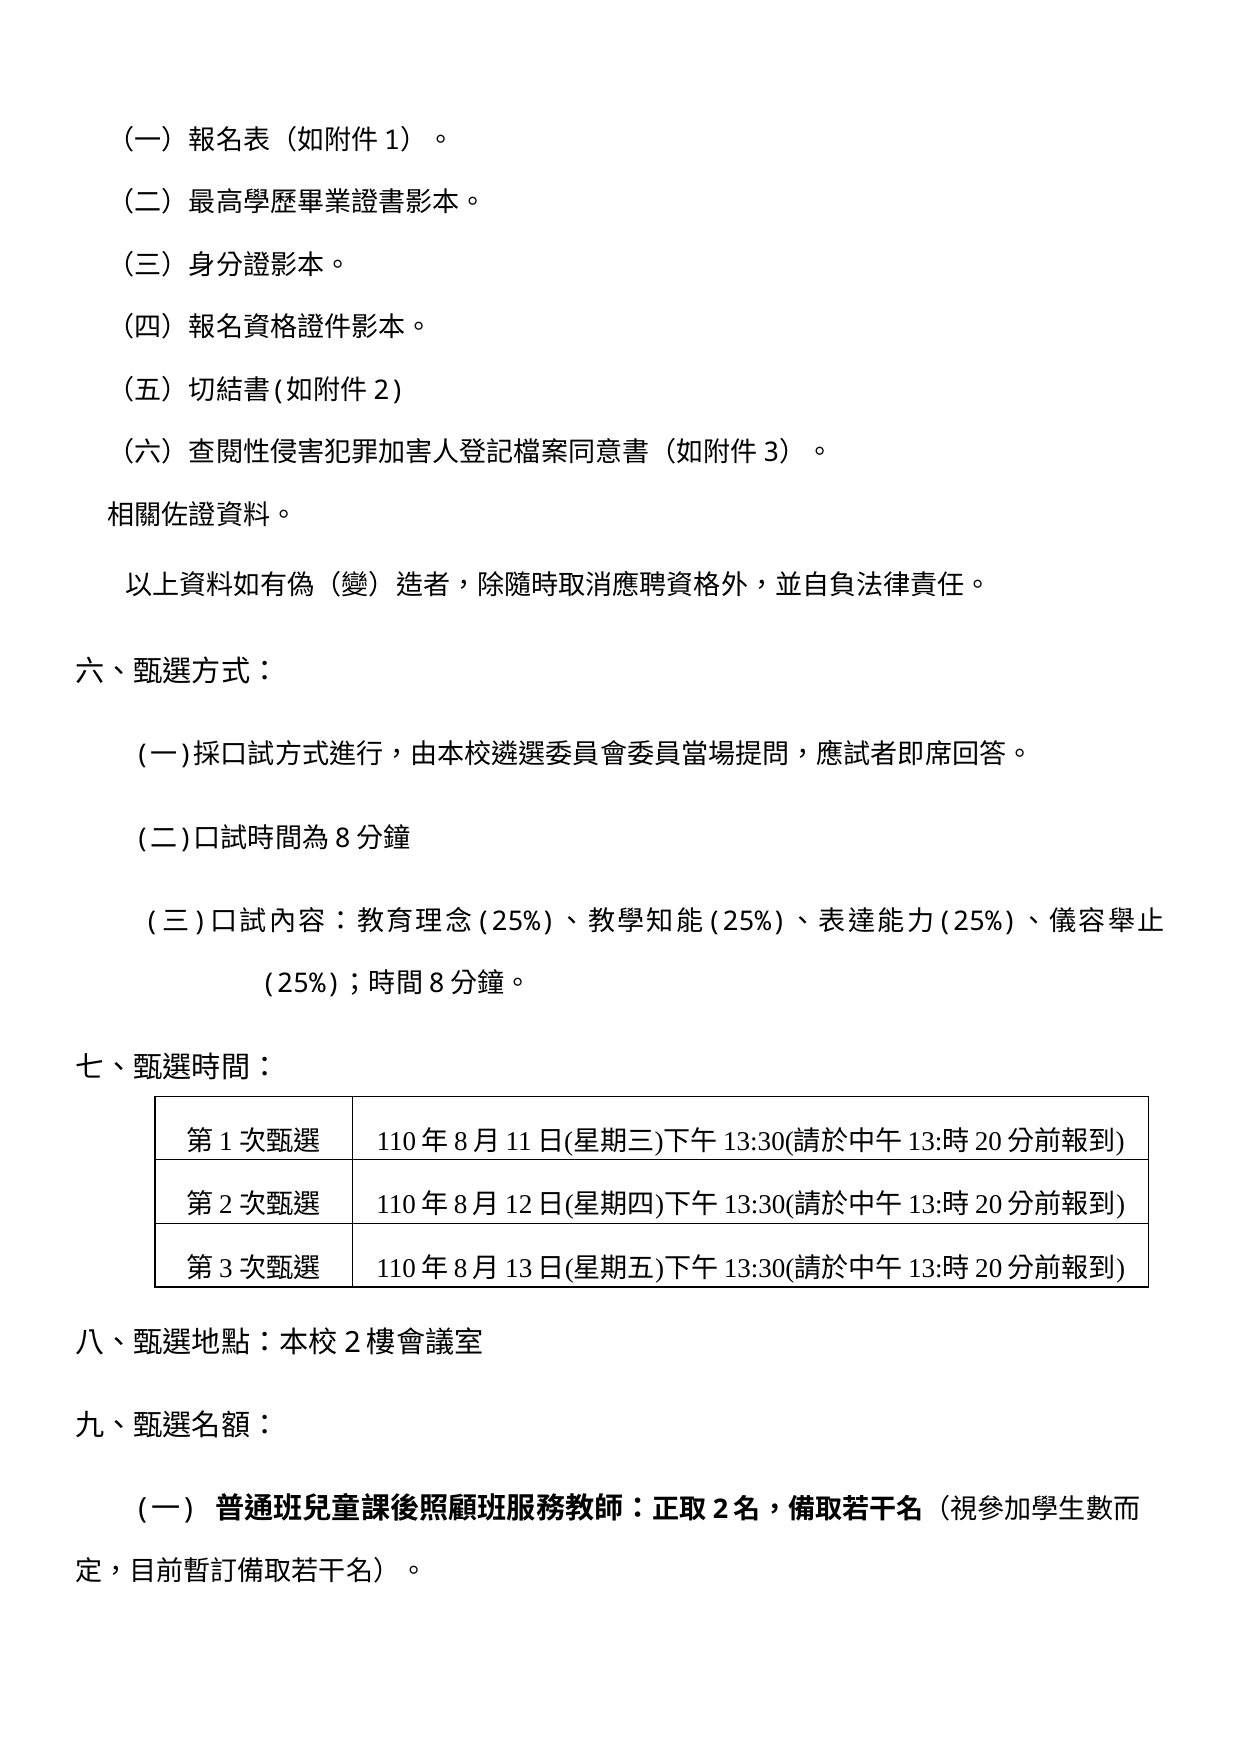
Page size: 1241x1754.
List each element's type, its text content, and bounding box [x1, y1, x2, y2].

text 六、甄選方式： [75, 627, 1153, 689]
text (三)口試內容：教育理念(25%)、教學知能(25%)、表達能力(25%)、儀容舉止(25%)；時間8分鐘。 [125, 877, 1165, 1002]
text （五）切結書(如附件2) [75, 346, 1165, 408]
text (二)口試時間為8分鐘 [134, 794, 1153, 856]
text 八、甄選地點：本校2樓會議室 [75, 1298, 1153, 1360]
table_cell 第2 次甄選 [156, 1160, 352, 1223]
table_cell 110年8月13日(星期五)下午13:30(請於中午13:時20分前報到) [353, 1224, 1148, 1286]
text （三）身分證影本。 [75, 221, 1165, 283]
table_header 第1 次甄選 [156, 1097, 352, 1159]
text （四）報名資格證件影本。 [75, 283, 1165, 346]
text 以上資料如有偽（變）造者，除隨時取消應聘資格外，並自負法律責任。 [125, 544, 1153, 606]
text 相關佐證資料。 [75, 471, 1165, 533]
table_header 110年8月11日(星期三)下午13:30(請於中午13:時20分前報到) [353, 1097, 1148, 1159]
text (一) 普通班兒童課後照顧班服務教師：正取2名，備取若干名（視參加學生數而定，目前暫訂備取若干名）。 [75, 1464, 1153, 1589]
text （一）報名表（如附件1）。 [75, 96, 1165, 158]
text （六）查閱性侵害犯罪加害人登記檔案同意書（如附件3）。 [75, 408, 1165, 471]
text 九、甄選名額： [75, 1381, 1153, 1444]
table_cell 110年8月12日(星期四)下午13:30(請於中午13:時20分前報到) [353, 1160, 1148, 1223]
text （二）最高學歷畢業證書影本。 [75, 158, 1165, 221]
table_cell 第3 次甄選 [156, 1224, 352, 1286]
text 七、甄選時間： [75, 1023, 1153, 1085]
text (一)採口試方式進行，由本校遴選委員會委員當場提問，應試者即席回答。 [134, 710, 1153, 773]
